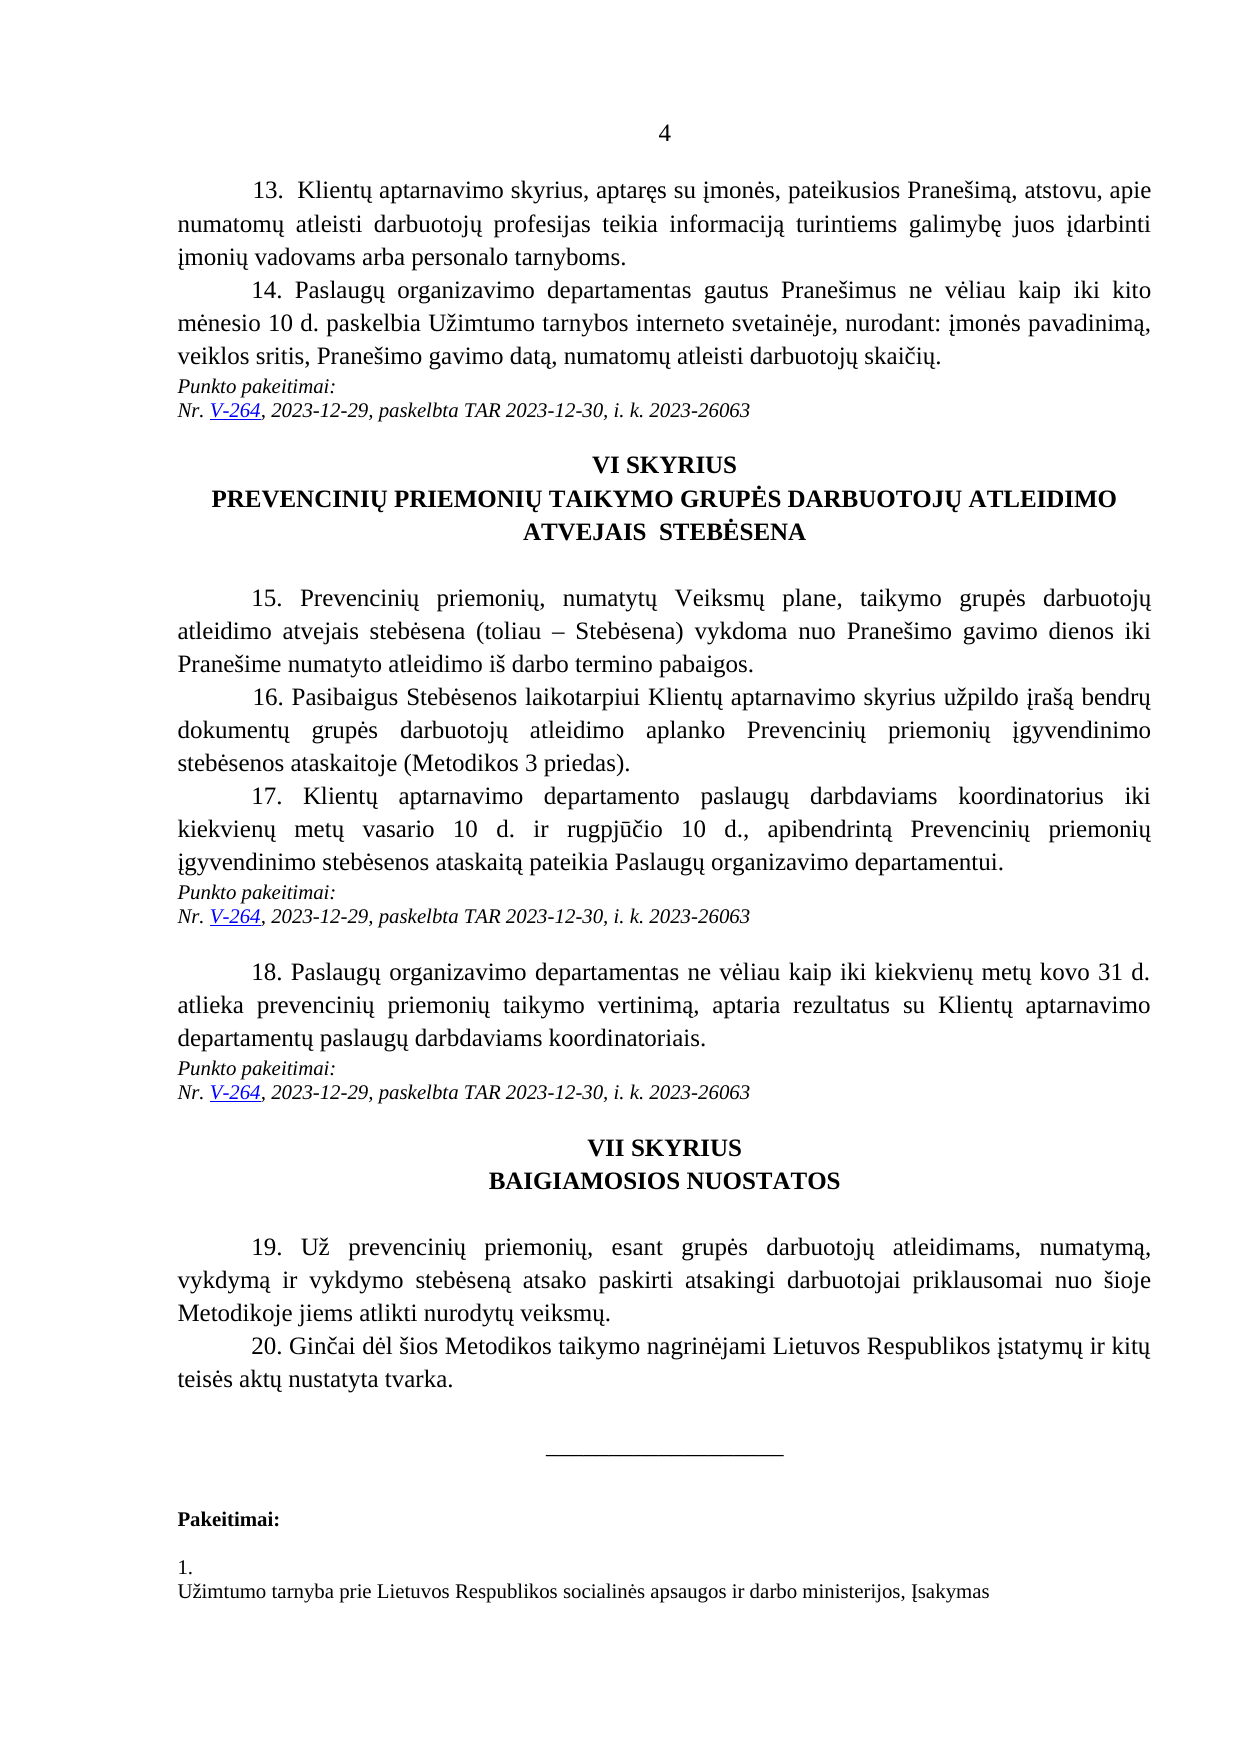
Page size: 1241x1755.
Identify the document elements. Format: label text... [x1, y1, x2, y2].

text Nr. V-264, 2023-12-29, paskelbta TAR 2023-12-30, i. k. 2023-26063 [177, 1080, 1152, 1104]
text 17. Klientų aptarnavimo departamento paslaugų darbdaviams koordinatorius iki kiekvienų metų vasario 10 d. ir rugpjūčio 10 d., apibendrintą Prevencinių priemonių įgyvendinimo stebėsenos ataskaitą pateikia Paslaugų organizavimo departamentui. [177, 781, 1152, 876]
text 20. Ginčai dėl šios Metodikos taikymo nagrinėjami Lietuvos Respublikos įstatymų ir kitų teisės aktų nustatyta tvarka. [177, 1331, 1152, 1393]
text Punkto pakeitimai: [177, 880, 1152, 904]
text Punkto pakeitimai: [177, 374, 1152, 398]
text ___________________ [177, 1430, 1152, 1459]
text Punkto pakeitimai: [177, 1056, 1152, 1080]
text 19. Už prevencinių priemonių, esant grupės darbuotojų atleidimams, numatymą, vykdymą ir vykdymo stebėseną atsako paskirti atsakingi darbuotojai priklausomai nuo šioje Metodikoje jiems atlikti nurodytų veiksmų. [177, 1232, 1152, 1327]
text 18. Paslaugų organizavimo departamentas ne vėliau kaip iki kiekvienų metų kovo 31 d. atlieka prevencinių priemonių taikymo vertinimą, aptaria rezultatus su Klientų aptarnavimo departamentų paslaugų darbdaviams koordinatoriais. [177, 957, 1152, 1052]
text Pakeitimai: [177, 1507, 1152, 1531]
text PREVENCINIŲ PRIEMONIŲ TAIKYMO GRUPĖS DARBUOTOJŲ ATLEIDIMO ATVEJAIS STEBĖSENA [177, 484, 1152, 545]
text 16. Pasibaigus Stebėsenos laikotarpiui Klientų aptarnavimo skyrius užpildo įrašą bendrų dokumentų grupės darbuotojų atleidimo aplanko Prevencinių priemonių įgyvendinimo stebėsenos ataskaitoje (Metodikos 3 priedas). [177, 682, 1152, 777]
text BAIGIAMOSIOS NUOSTATOS [177, 1166, 1152, 1194]
text 15. Prevencinių priemonių, numatytų Veiksmų plane, taikymo grupės darbuotojų atleidimo atvejais stebėsena (toliau – Stebėsena) vykdoma nuo Pranešimo gavimo dienos iki Pranešime numatyto atleidimo iš darbo termino pabaigos. [177, 583, 1152, 677]
text Užimtumo tarnyba prie Lietuvos Respublikos socialinės apsaugos ir darbo ministerijos, Įsakymas [177, 1579, 1152, 1603]
text VII SKYRIUS [177, 1133, 1152, 1161]
text Nr. V-264, 2023-12-29, paskelbta TAR 2023-12-30, i. k. 2023-26063 [177, 398, 1152, 422]
text 13. Klientų aptarnavimo skyrius, aptaręs su įmonės, pateikusios Pranešimą, atstovu, apie numatomų atleisti darbuotojų profesijas teikia informaciją turintiems galimybę juos įdarbinti įmonių vadovams arba personalo tarnyboms. [177, 176, 1152, 270]
text 14. Paslaugų organizavimo departamentas gautus Pranešimus ne vėliau kaip iki kito mėnesio 10 d. paskelbia Užimtumo tarnybos interneto svetainėje, nurodant: įmonės pavadinimą, veiklos sritis, Pranešimo gavimo datą, numatomų atleisti darbuotojų skaičių. [177, 275, 1152, 369]
text VI SKYRIUS [177, 451, 1152, 479]
text Nr. V-264, 2023-12-29, paskelbta TAR 2023-12-30, i. k. 2023-26063 [177, 904, 1152, 928]
text 1. [177, 1555, 1152, 1579]
